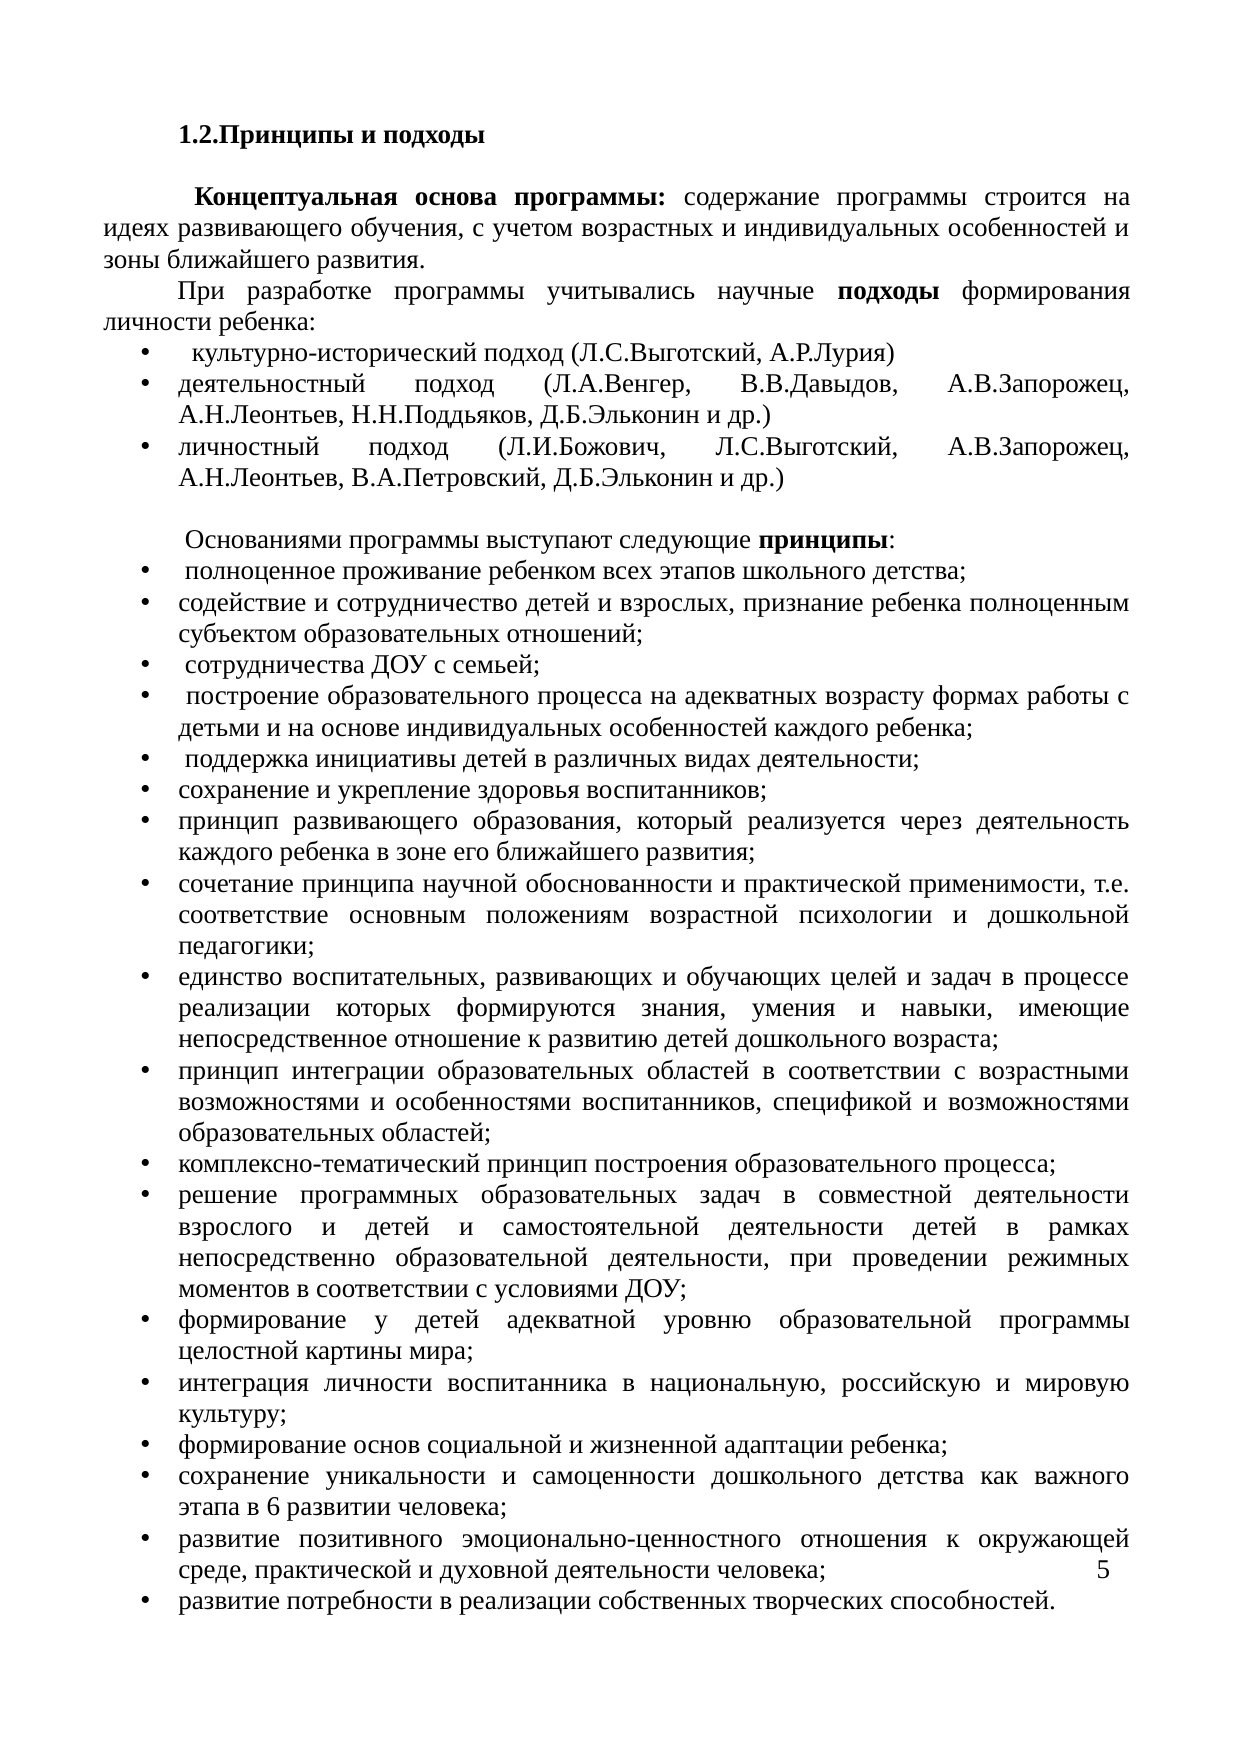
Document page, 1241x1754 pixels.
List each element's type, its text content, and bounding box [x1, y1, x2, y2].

list построение образовательного процесса на адекватных возрасту формах работы с детьми и на основе индивидуальных особенностей каждого ребенка; [141, 679, 1131, 742]
list Основаниями программы выступают следующие принципы: [141, 523, 1131, 554]
list личностный подход (Л.И.Божович, Л.С.Выготский, А.В.Запорожец, А.Н.Леонтьев, В.А.Петровский, Д.Б.Эльконин и др.) [141, 430, 1131, 492]
list сотрудничества ДОУ с семьей; [141, 648, 1131, 679]
list содействие и сотрудничество детей и взрослых, признание ребенка полноценным субъектом образовательных отношений; [141, 586, 1131, 648]
list развитие позитивного эмоционально-ценностного отношения к окружающей среде, практической и духовной деятельности человека; 5 [141, 1522, 1131, 1584]
list поддержка инициативы детей в различных видах деятельности; [141, 742, 1131, 773]
list культурно-исторический подход (Л.С.Выготский, А.Р.Лурия) [141, 336, 1131, 367]
list формирование у детей адекватной уровню образовательной программы целостной картины мира; [141, 1303, 1131, 1366]
text При разработке программы учитывались научные подходы формирования личности ребенка: [103, 274, 1131, 336]
list интеграция личности воспитанника в национальную, российскую и мировую культуру; [141, 1366, 1131, 1428]
list полноценное проживание ребенком всех этапов школьного детства; [141, 554, 1131, 586]
list комплексно-тематический принцип построения образовательного процесса; [141, 1147, 1131, 1178]
list решение программных образовательных задач в совместной деятельности взрослого и детей и самостоятельной деятельности детей в рамках непосредственно образовательной деятельности, при проведении режимных моментов в соответствии с условиями ДОУ; [141, 1178, 1131, 1303]
list формирование основ социальной и жизненной адаптации ребенка; [141, 1428, 1131, 1459]
list сохранение и укрепление здоровья воспитанников; [141, 773, 1131, 804]
list деятельностный подход (Л.А.Венгер, В.В.Давыдов, А.В.Запорожец, А.Н.Леонтьев, Н.Н.Поддьяков, Д.Б.Эльконин и др.) [141, 367, 1131, 430]
list принцип развивающего образования, который реализуется через деятельность каждого ребенка в зоне его ближайшего развития; [141, 804, 1131, 867]
list принцип интеграции образовательных областей в соответствии с возрастными возможностями и особенностями воспитанников, спецификой и возможностями образовательных областей; [141, 1054, 1131, 1147]
text Концептуальная основа программы: содержание программы строится на идеях развивающего обучения, с учетом возрастных и индивидуальных особенностей и зоны ближайшего развития. [103, 180, 1131, 274]
list сочетание принципа научной обоснованности и практической применимости, т.е. соответствие основным положениям возрастной психологии и дошкольной педагогики; [141, 867, 1131, 960]
list сохранение уникальности и самоценности дошкольного детства как важного этапа в 6 развитии человека; [141, 1459, 1131, 1522]
list единство воспитательных, развивающих и обучающих целей и задач в процессе реализации которых формируются знания, умения и навыки, имеющие непосредственное отношение к развитию детей дошкольного возраста; [141, 960, 1131, 1054]
list развитие потребности в реализации собственных творческих способностей. [141, 1584, 1131, 1615]
list 1.2.Принципы и подходы [141, 118, 1131, 149]
